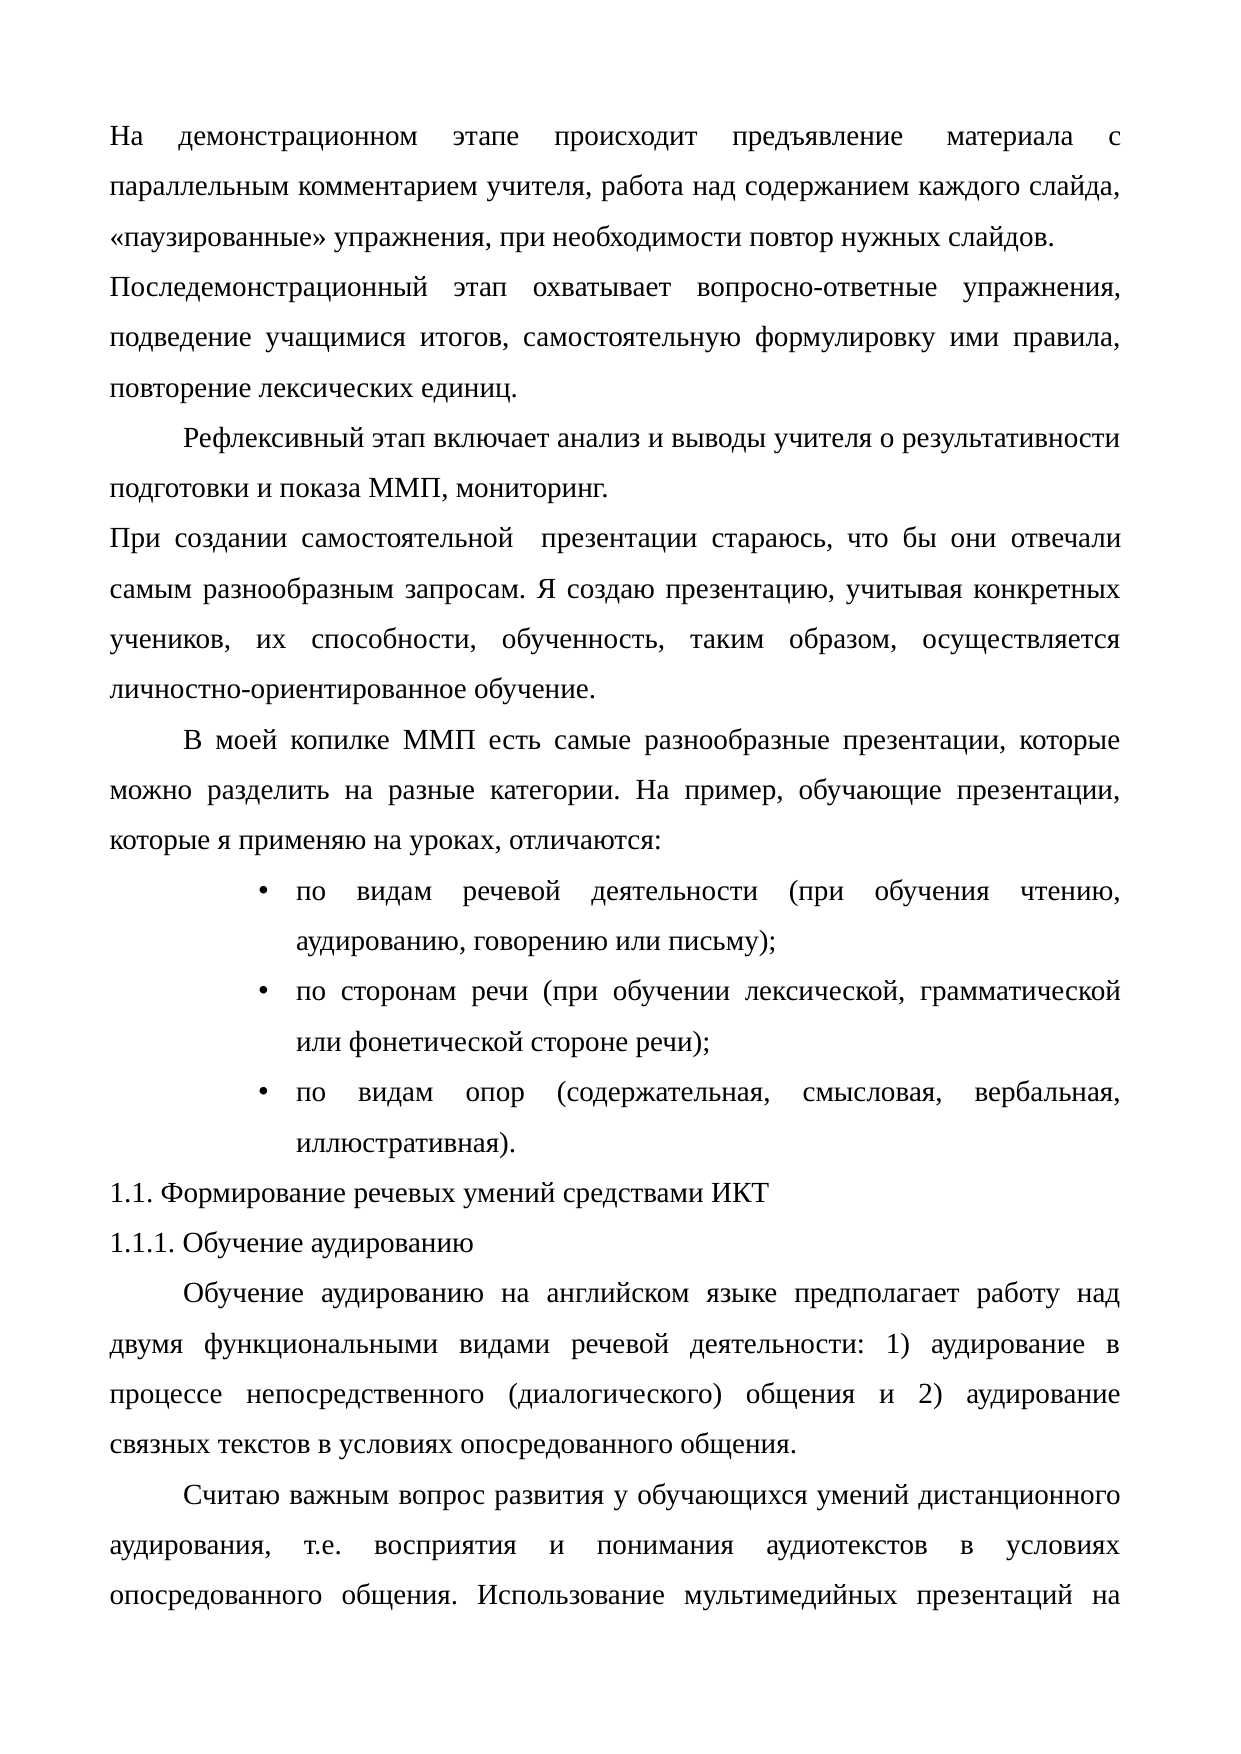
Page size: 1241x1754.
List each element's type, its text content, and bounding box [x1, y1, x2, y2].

text Обучение аудированию на английском языке предполагает работу над двумя функциональными видами речевой деятельности: 1) аудирование в процессе непосредственного (диалогического) общения и 2) аудирование связных текстов в условиях опосредованного общения. [109, 1276, 1121, 1460]
text Считаю важным вопрос развития у обучающихся умений дистанционного аудирования, т.е. восприятия и понимания аудиотекстов в условиях опосредованного общения. Использование мультимедийных презентаций на [109, 1477, 1121, 1611]
text На демонстрационном этапе происходит предъявление материала с параллельным комментарием учителя, работа над содержанием каждого слайда, «паузированные» упражнения, при необходимости повтор нужных слайдов. [109, 118, 1121, 252]
text Рефлексивный этап включает анализ и выводы учителя о результативности подготовки и показа ММП, мониторинг. [109, 420, 1121, 504]
text 1.1. Формирование речевых умений средствами ИКТ [109, 1175, 1121, 1208]
list по сторонам речи (при обучении лексической, грамматической или фонетической стороне речи); [258, 973, 1121, 1057]
list по видам речевой деятельности (при обучения чтению, аудированию, говорению или письму); [258, 873, 1121, 957]
text В моей копилке ММП есть самые разнообразные презентации, которые можно разделить на разные категории. На пример, обучающие презентации, которые я применяю на уроках, отличаются: [109, 722, 1121, 856]
text Последемонстрационный этап охватывает вопросно-ответные упражнения, подведение учащимися итогов, самостоятельную формулировку ими правила, повторение лексических единиц. [109, 269, 1121, 403]
text 1.1.1. Обучение аудированию [109, 1225, 1121, 1259]
text При создании самостоятельной презентации стараюсь, что бы они отвечали самым разнообразным запросам. Я создаю презентацию, учитывая конкретных учеников, их способности, обученность, таким образом, осуществляется личностно-ориентированное обучение. [109, 521, 1121, 705]
list по видам опор (содержательная, смысловая, вербальная, иллюстративная). [258, 1074, 1121, 1158]
